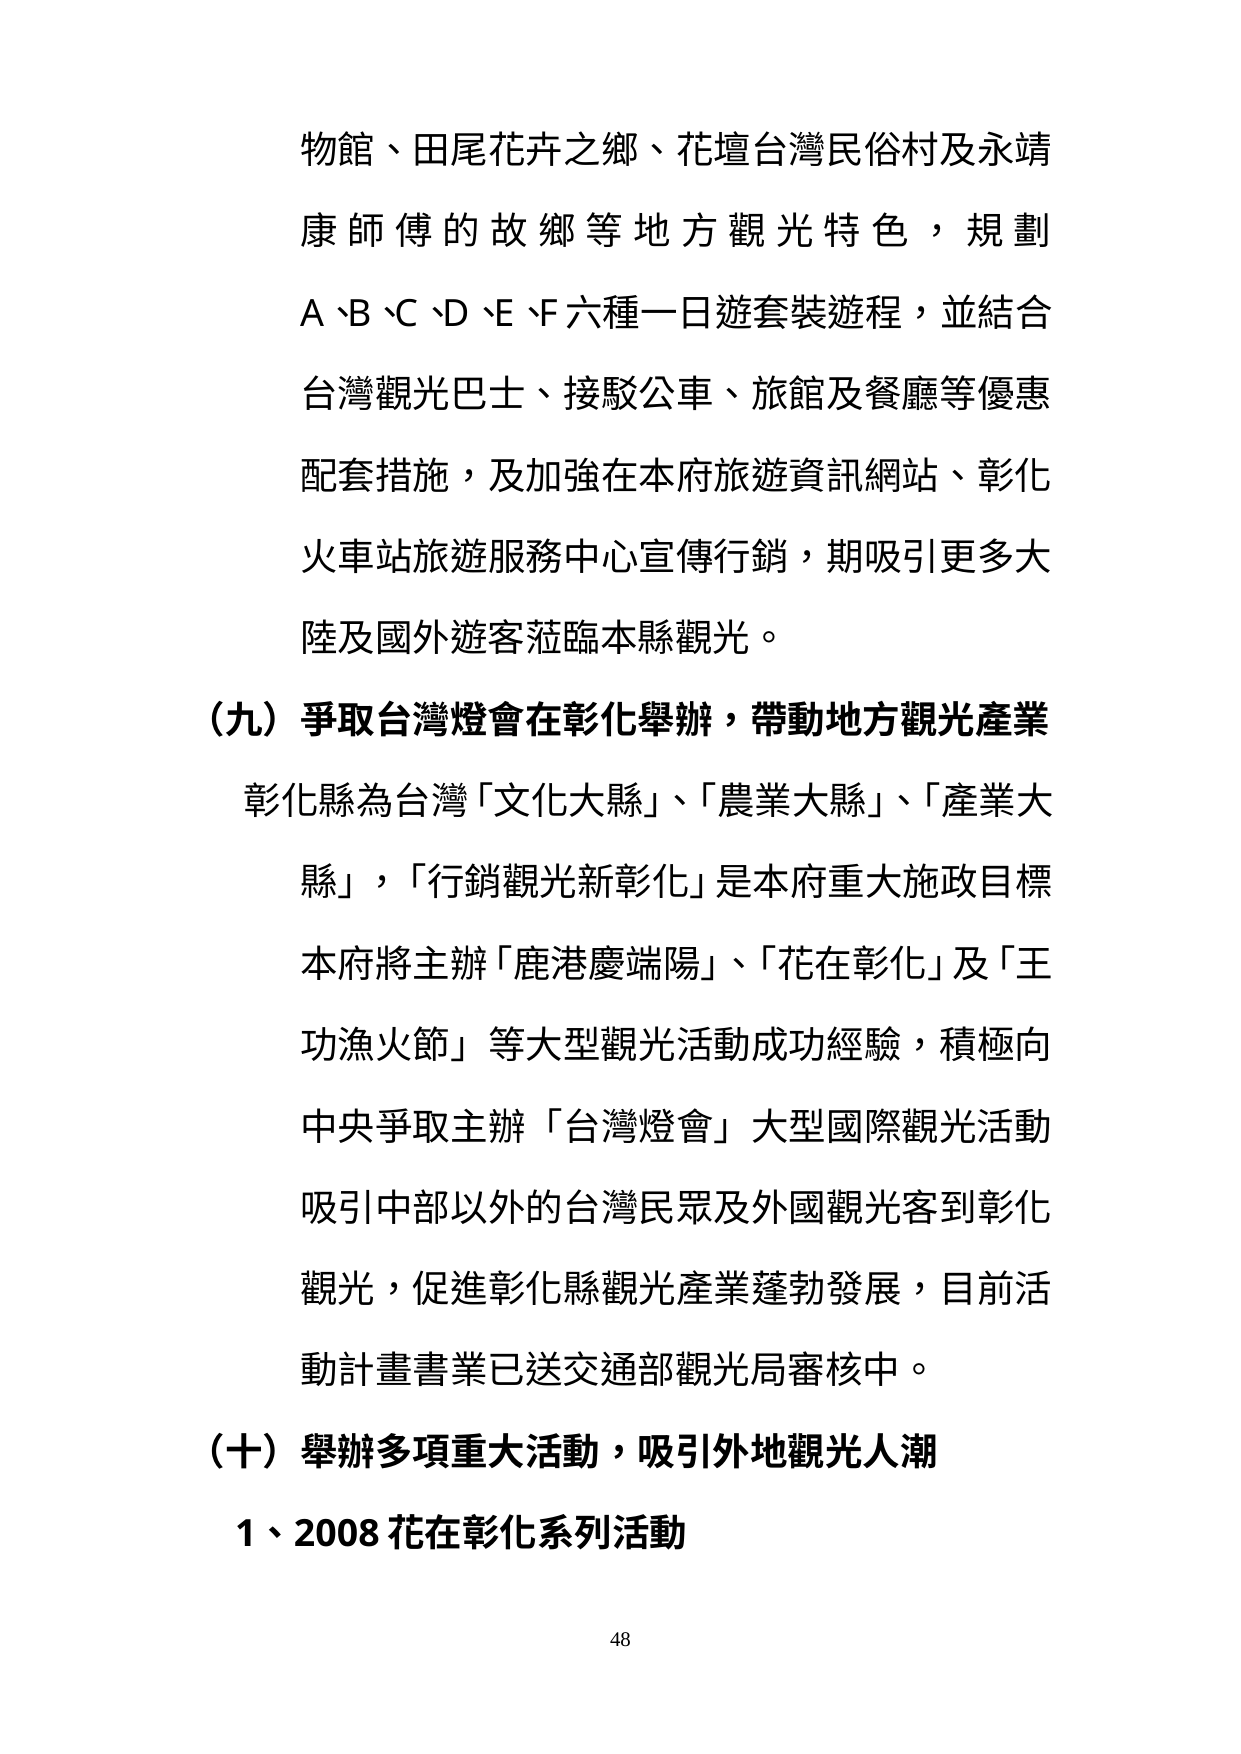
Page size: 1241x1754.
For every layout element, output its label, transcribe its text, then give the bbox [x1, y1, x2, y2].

text （九）爭取台灣燈會在彰化舉辦，帶動地方觀光產業 [187, 689, 1053, 744]
text （十）舉辦多項重大活動，吸引外地觀光人潮 [187, 1422, 1053, 1476]
text 彰化縣為台灣「文化大縣」、「農業大縣」、「產業大縣」，「行銷觀光新彰化」是本府重大施政目標，本府將主辦「鹿港慶端陽」、「花在彰化」及「王功漁火節」等大型觀光活動成功經驗，積極向中央爭取主辦「台灣燈會」大型國際觀光活動，吸引中部以外的台灣民眾及外國觀光客到彰化觀光，促進彰化縣觀光產業蓬勃發展，目前活動計畫書業已送交通部觀光局審核中。 [187, 771, 1053, 1395]
text 1、2008花在彰化系列活動 [225, 1503, 1053, 1558]
text 物館、田尾花卉之鄉、花壇台灣民俗村及永靖康師傅的故鄉等地方觀光特色，規劃A、B、C、D、E、F六種一日遊套裝遊程，並結合台灣觀光巴士、接駁公車、旅館及餐廳等優惠配套措施，及加強在本府旅遊資訊網站、彰化火車站旅遊服務中心宣傳行銷，期吸引更多大陸及國外遊客蒞臨本縣觀光。 [187, 120, 1053, 662]
